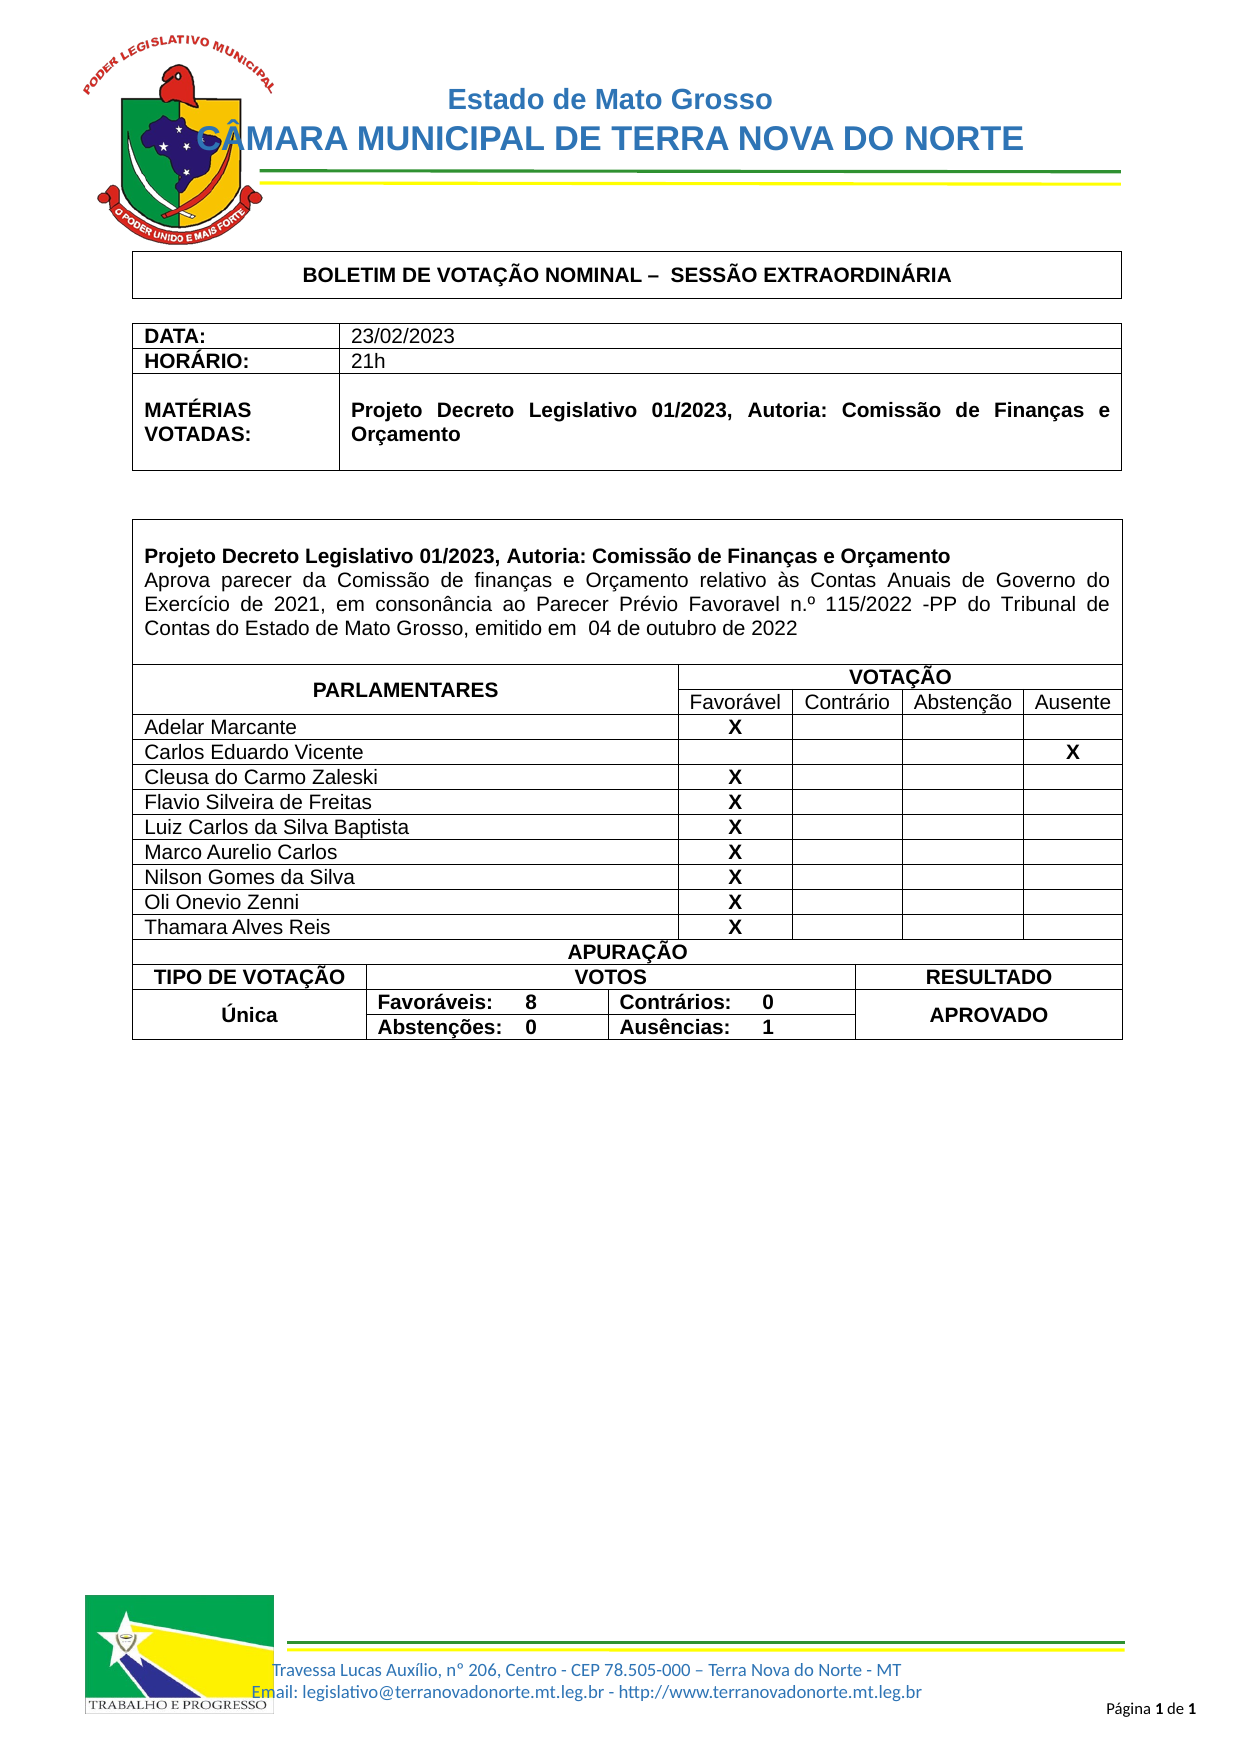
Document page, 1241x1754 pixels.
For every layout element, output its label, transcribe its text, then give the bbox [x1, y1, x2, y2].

table_cell [1024, 865, 1122, 889]
table_cell Adelar Marcante [133, 715, 678, 739]
table_cell Projeto Decreto Legislativo 01/2023, Autoria: Comissão de Finanças e Orçamento [340, 374, 1121, 470]
table_cell [903, 740, 1023, 764]
table_cell X [679, 915, 792, 939]
table_cell [1024, 765, 1122, 789]
table_cell X [679, 715, 792, 739]
table_cell RESULTADO [856, 965, 1122, 989]
table_cell X [679, 890, 792, 914]
table_cell X [1024, 740, 1122, 764]
table_cell Abstenção [903, 690, 1023, 714]
table_cell VOTAÇÃO [679, 665, 1122, 689]
table_header Projeto Decreto Legislativo 01/2023, Autoria: Comissão de Finanças e Orçamento Aprova parecer da Comissão de finanças e Orçamento relativo às Contas Anuais de Governo do Exercício de 2021, em consonância ao Parecer Prévio Favoravel n.º 115/2022 -PP do Tribunal de Contas do Estado de Mato Grosso, emitido em 04 de outubro de 2022 [133, 520, 1122, 664]
table_cell [903, 715, 1023, 739]
table_cell Oli Onevio Zenni [133, 890, 678, 914]
table_cell [1024, 840, 1122, 864]
table_cell Carlos Eduardo Vicente [133, 740, 678, 764]
table_cell 21h [340, 349, 1121, 373]
table_cell Contrário [793, 690, 902, 714]
table_cell Ausente [1024, 690, 1122, 714]
table_header BOLETIM DE VOTAÇÃO NOMINAL – SESSÃO EXTRAORDINÁRIA [133, 252, 1121, 298]
table_cell [903, 865, 1023, 889]
table_cell VOTOS [367, 965, 855, 989]
table_cell X [679, 765, 792, 789]
table_cell [679, 740, 792, 764]
table_header 23/02/2023 [340, 324, 1121, 348]
table_cell [1024, 815, 1122, 839]
table_cell X [679, 840, 792, 864]
picture [85, 1595, 274, 1714]
table_cell [903, 790, 1023, 814]
table_cell [903, 890, 1023, 914]
table_cell Ausências: [609, 1015, 751, 1039]
table_cell X [679, 790, 792, 814]
picture [80, 30, 278, 247]
table_cell [793, 890, 902, 914]
table_cell Thamara Alves Reis [133, 915, 678, 939]
table_cell [903, 815, 1023, 839]
table_cell 8 [514, 990, 608, 1014]
table_cell Flavio Silveira de Freitas [133, 790, 678, 814]
table_cell HORÁRIO: [133, 349, 339, 373]
table_cell [1024, 915, 1122, 939]
table_cell [793, 865, 902, 889]
table_cell 1 [751, 1015, 855, 1039]
table_cell Favorável [679, 690, 792, 714]
table_cell X [679, 815, 792, 839]
table_cell APURAÇÃO [133, 940, 1122, 964]
table_cell MATÉRIAS VOTADAS: [133, 374, 339, 470]
table_cell APROVADO [856, 990, 1122, 1039]
table_cell [793, 915, 902, 939]
table_cell [793, 715, 902, 739]
table_cell Abstenções: [367, 1015, 514, 1039]
table_cell PARLAMENTARES [133, 665, 678, 714]
table_cell Contrários: [609, 990, 751, 1014]
table_cell TIPO DE VOTAÇÃO [133, 965, 366, 989]
table_cell [793, 815, 902, 839]
table_cell Única [133, 990, 366, 1039]
table_cell [903, 765, 1023, 789]
table_cell [793, 765, 902, 789]
table_cell Luiz Carlos da Silva Baptista [133, 815, 678, 839]
table_cell [903, 915, 1023, 939]
table_cell [793, 840, 902, 864]
table_cell [1024, 790, 1122, 814]
table_cell Marco Aurelio Carlos [133, 840, 678, 864]
table_cell 0 [751, 990, 855, 1014]
table_cell [1024, 715, 1122, 739]
table_cell [1024, 890, 1122, 914]
table_cell [903, 840, 1023, 864]
table_header DATA: [133, 324, 339, 348]
table_cell [793, 740, 902, 764]
table_cell Cleusa do Carmo Zaleski [133, 765, 678, 789]
table_cell Favoráveis: [367, 990, 514, 1014]
table_cell Nilson Gomes da Silva [133, 865, 678, 889]
table_cell 0 [514, 1015, 608, 1039]
table_cell X [679, 865, 792, 889]
table_cell [793, 790, 902, 814]
